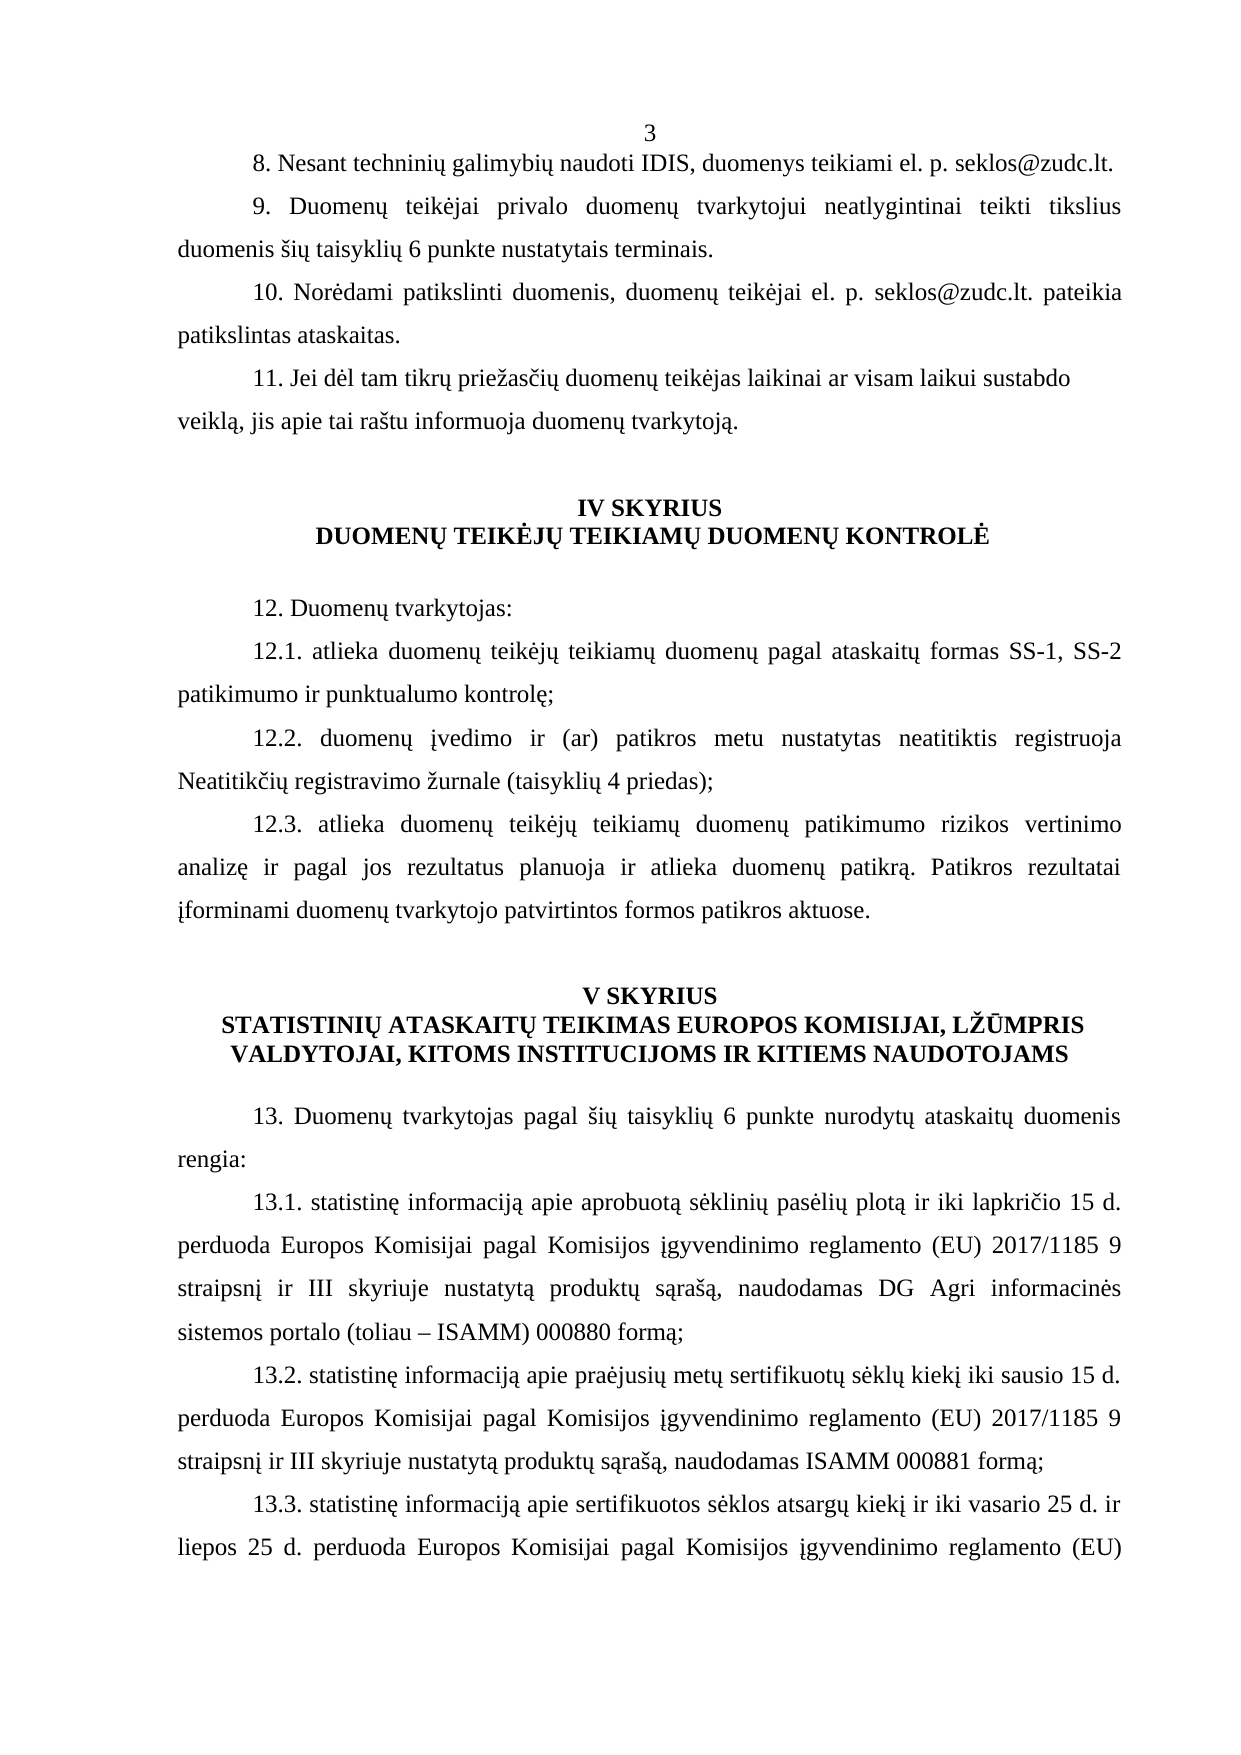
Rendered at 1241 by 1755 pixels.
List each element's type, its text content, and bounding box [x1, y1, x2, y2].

text 12.3. atlieka duomenų teikėjų teikiamų duomenų patikimumo rizikos vertinimo analizę ir pagal jos rezultatus planuoja ir atlieka duomenų patikrą. Patikros rezultatai įforminami duomenų tvarkytojo patvirtintos formos patikros aktuose. [177, 809, 1122, 924]
text statistinių ataskaitų teikimas Europos Komisijai, LŽŪMPRIS VALDYTOJAI, KITOMS INSTITUCIJOMS IR KITIEMS NAUDOTOJams [177, 1010, 1122, 1068]
text 8. Nesant techninių galimybių naudoti IDIS, duomenys teikiami el. p. seklos@zudc.lt. [177, 148, 1122, 176]
text 13. Duomenų tvarkytojas pagal šių taisyklių 6 punkte nurodytų ataskaitų duomenis rengia: [177, 1101, 1122, 1173]
text 10. Norėdami patikslinti duomenis, duomenų teikėjai el. p. seklos@zudc.lt. pateikia patikslintas ataskaitas. [177, 277, 1122, 349]
text 12.1. atlieka duomenų teikėjų teikiamų duomenų pagal ataskaitų formas SS-1, SS-2 patikimumo ir punktualumo kontrolę; [177, 636, 1122, 708]
text DUOMENŲ TEIKĖJŲ TEIKIAMŲ DUOMENŲ KONTROLĖ [177, 521, 1122, 550]
text 12. Duomenų tvarkytojas: [177, 593, 1122, 622]
text 9. Duomenų teikėjai privalo duomenų tvarkytojui neatlygintinai teikti tikslius duomenis šių taisyklių 6 punkte nustatytais terminais. [177, 191, 1122, 263]
text 13.1. statistinę informaciją apie aprobuotą sėklinių pasėlių plotą ir iki lapkričio 15 d. perduoda Europos Komisijai pagal Komisijos įgyvendinimo reglamento (EU) 2017/1185 9 straipsnį ir III skyriuje nustatytą produktų sąrašą, naudodamas DG Agri informacinės sistemos portalo (toliau – ISAMM) 000880 formą; [177, 1187, 1122, 1345]
text 11. Jei dėl tam tikrų priežasčių duomenų teikėjas laikinai ar visam laikui sustabdo veiklą, jis apie tai raštu informuoja duomenų tvarkytoją. [177, 363, 1122, 435]
text IV SKYRIUS [177, 493, 1122, 521]
text V SKYRIUS [177, 981, 1122, 1010]
text 13.2. statistinę informaciją apie praėjusių metų sertifikuotų sėklų kiekį iki sausio 15 d. perduoda Europos Komisijai pagal Komisijos įgyvendinimo reglamento (EU) 2017/1185 9 straipsnį ir III skyriuje nustatytą produktų sąrašą, naudodamas ISAMM 000881 formą; [177, 1360, 1122, 1475]
text 13.3. statistinę informaciją apie sertifikuotos sėklos atsargų kiekį ir iki vasario 25 d. ir liepos 25 d. perduoda Europos Komisijai pagal Komisijos įgyvendinimo reglamento (EU) [177, 1489, 1122, 1561]
text 12.2. duomenų įvedimo ir (ar) patikros metu nustatytas neatitiktis registruoja Neatitikčių registravimo žurnale (taisyklių 4 priedas); [177, 723, 1122, 794]
